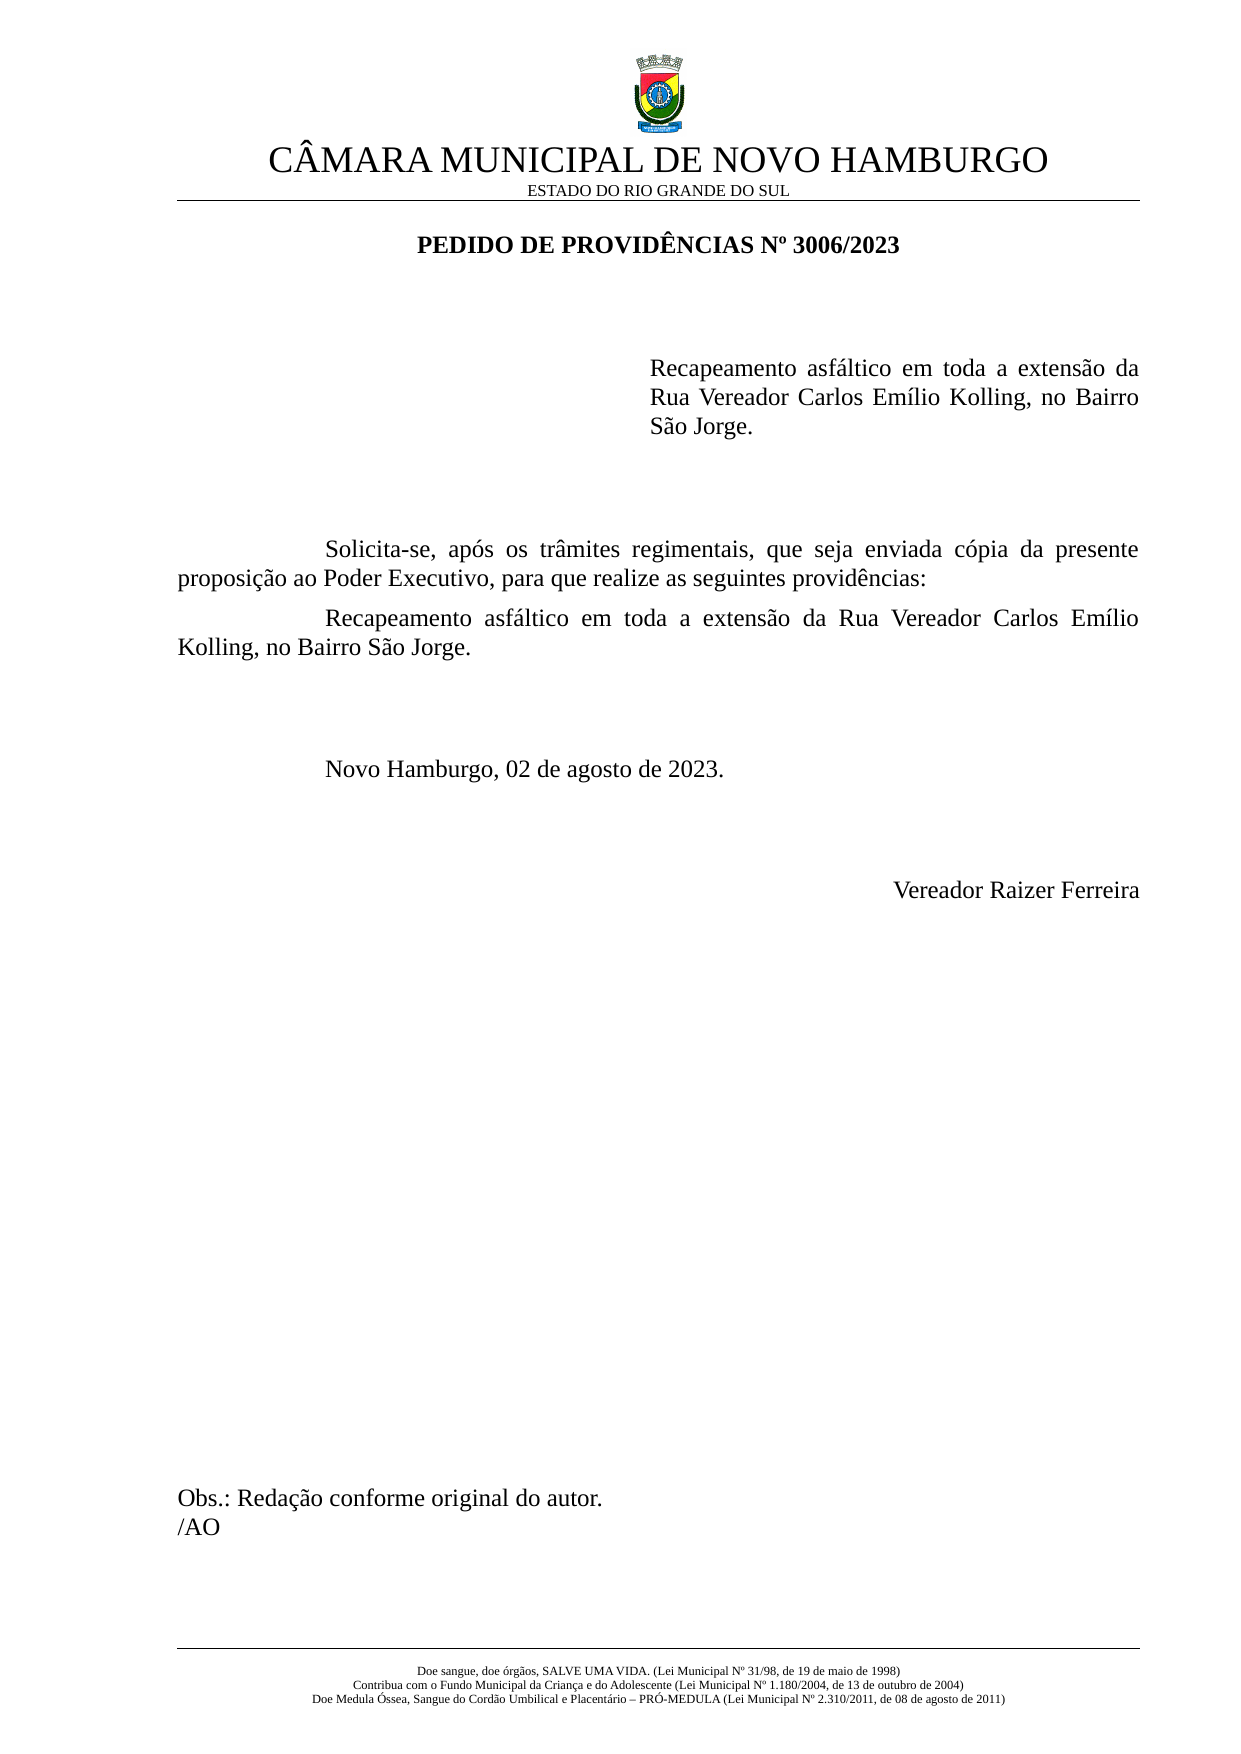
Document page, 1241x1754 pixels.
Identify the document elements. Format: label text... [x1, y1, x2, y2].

text /AO [177, 1512, 1140, 1541]
text PEDIDO DE PROVIDÊNCIAS Nº 3006/2023 [177, 230, 1140, 259]
text Recapeamento asfáltico em toda a extensão da Rua Vereador Carlos Emílio Kolling, no Bairro São Jorge. [177, 603, 1140, 661]
picture [630, 48, 687, 137]
text Obs.: Redação conforme original do autor. [177, 1483, 1140, 1512]
text Novo Hamburgo, 02 de agosto de 2023. [177, 754, 1140, 782]
text Vereador Raizer Ferreira [177, 875, 1140, 904]
text Recapeamento asfáltico em toda a extensão da Rua Vereador Carlos Emílio Kolling, no Bairro São Jorge. [649, 353, 1140, 439]
text Solicita-se, após os trâmites regimentais, que seja enviada cópia da presente proposição ao Poder Executivo, para que realize as seguintes providências: [177, 534, 1140, 592]
